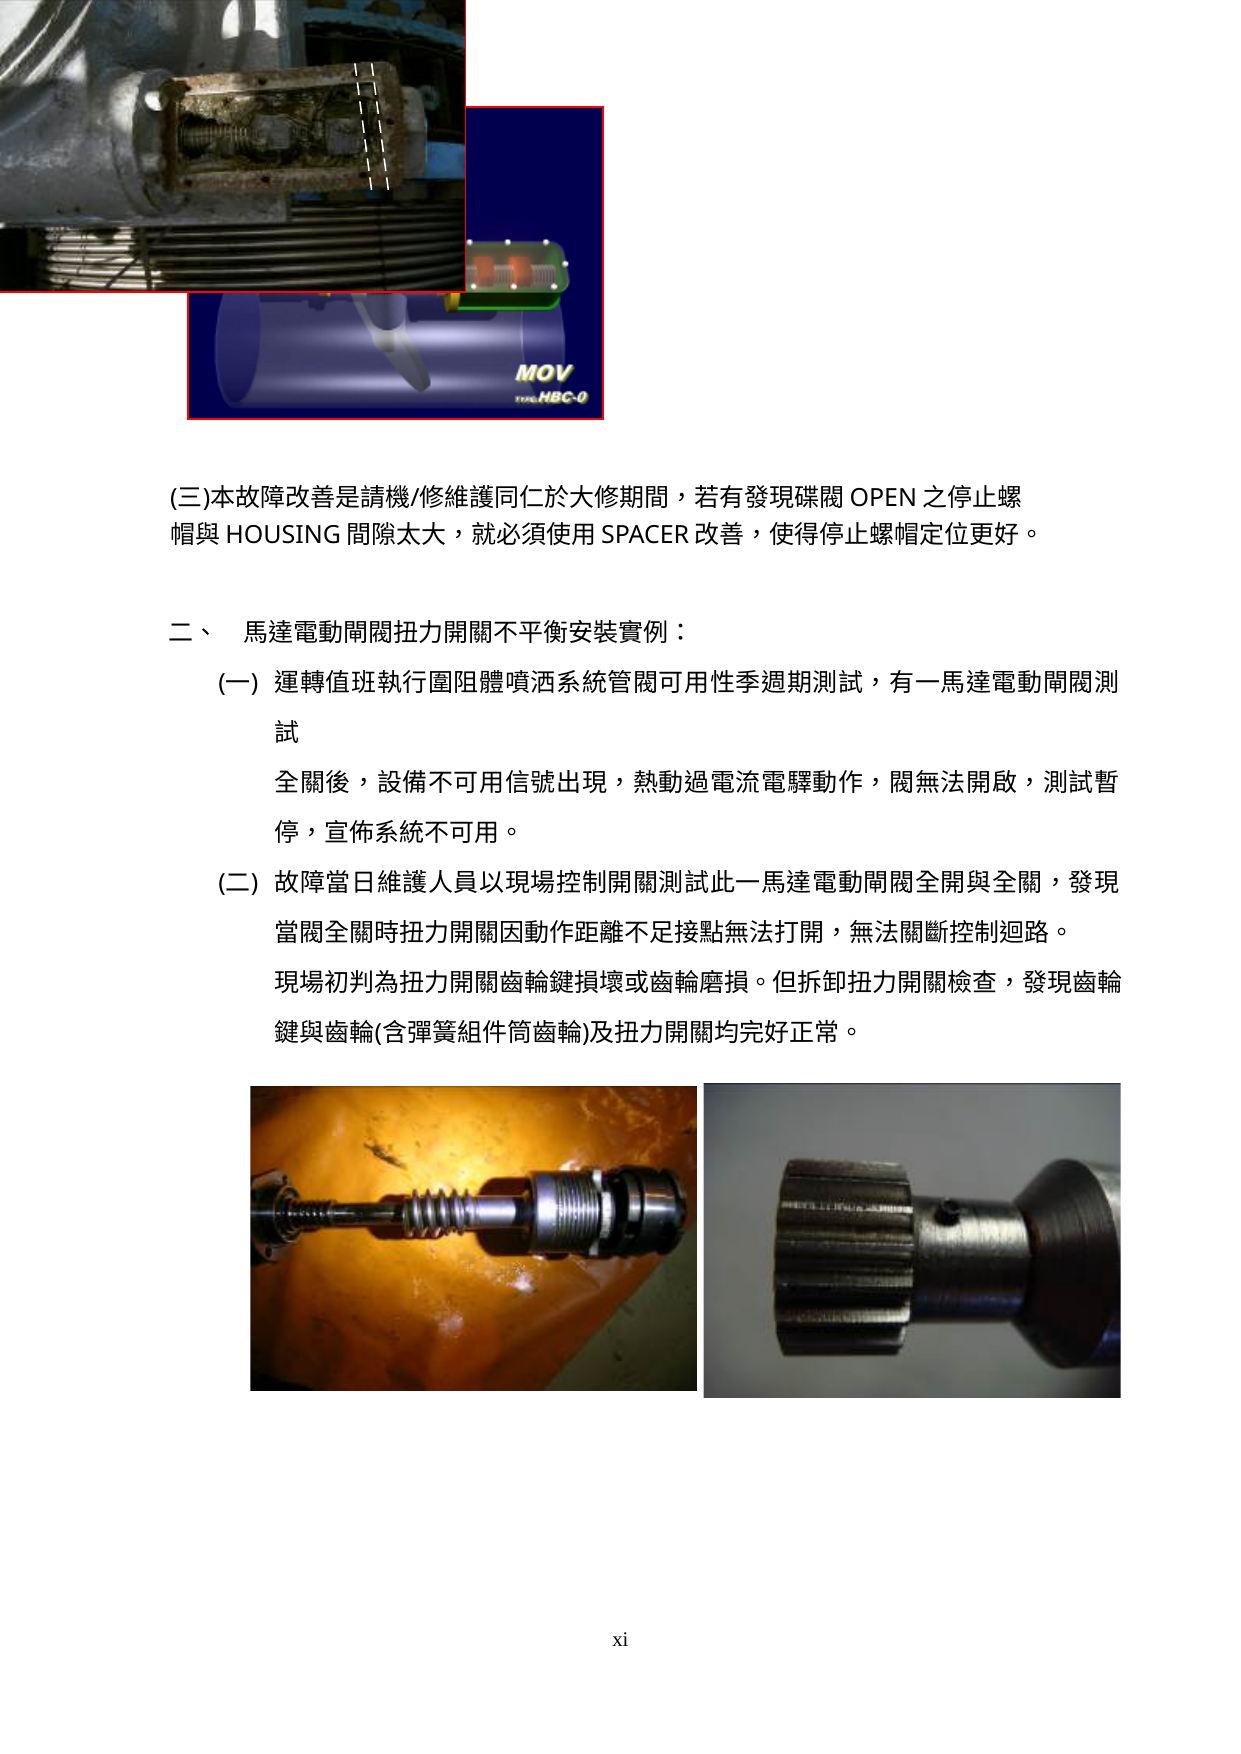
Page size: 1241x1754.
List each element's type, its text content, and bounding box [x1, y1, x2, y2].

picture [204, 108, 602, 418]
list 運轉值班執行圍阻體噴洒系統管閥可用性季週期測試，有一馬達電動閘閥測試 [218, 652, 1122, 752]
text 全關後，設備不可用信號出現，熱動過電流電驛動作，閥無法開啟，測試暫停，宣佈系統不可用。 [274, 752, 1122, 852]
picture [724, 1083, 1121, 1398]
picture [257, 1086, 697, 1391]
text 現場初判為扭力開關齒輪鍵損壞或齒輪磨損。但拆卸扭力開關檢查，發現齒輪鍵與齒輪(含彈簧組件筒齒輪)及扭力開關均完好正常。 [274, 952, 1122, 1052]
text 帽與HOUSING間隙太大，就必須使用SPACER改善，使得停止螺帽定位更好。 [118, 514, 1122, 552]
list 故障當日維護人員以現場控制開關測試此一馬達電動閘閥全開與全關，發現當閥全關時扭力開關因動作距離不足接點無法打開，無法關斷控制迴路。 [218, 852, 1122, 952]
text (三)本故障改善是請機/修維護同仁於大修期間，若有發現碟閥OPEN之停止螺 [118, 477, 1122, 514]
list 馬達電動閘閥扭力開關不平衡安裝實例： [168, 602, 1122, 652]
picture [0, 0, 465, 291]
